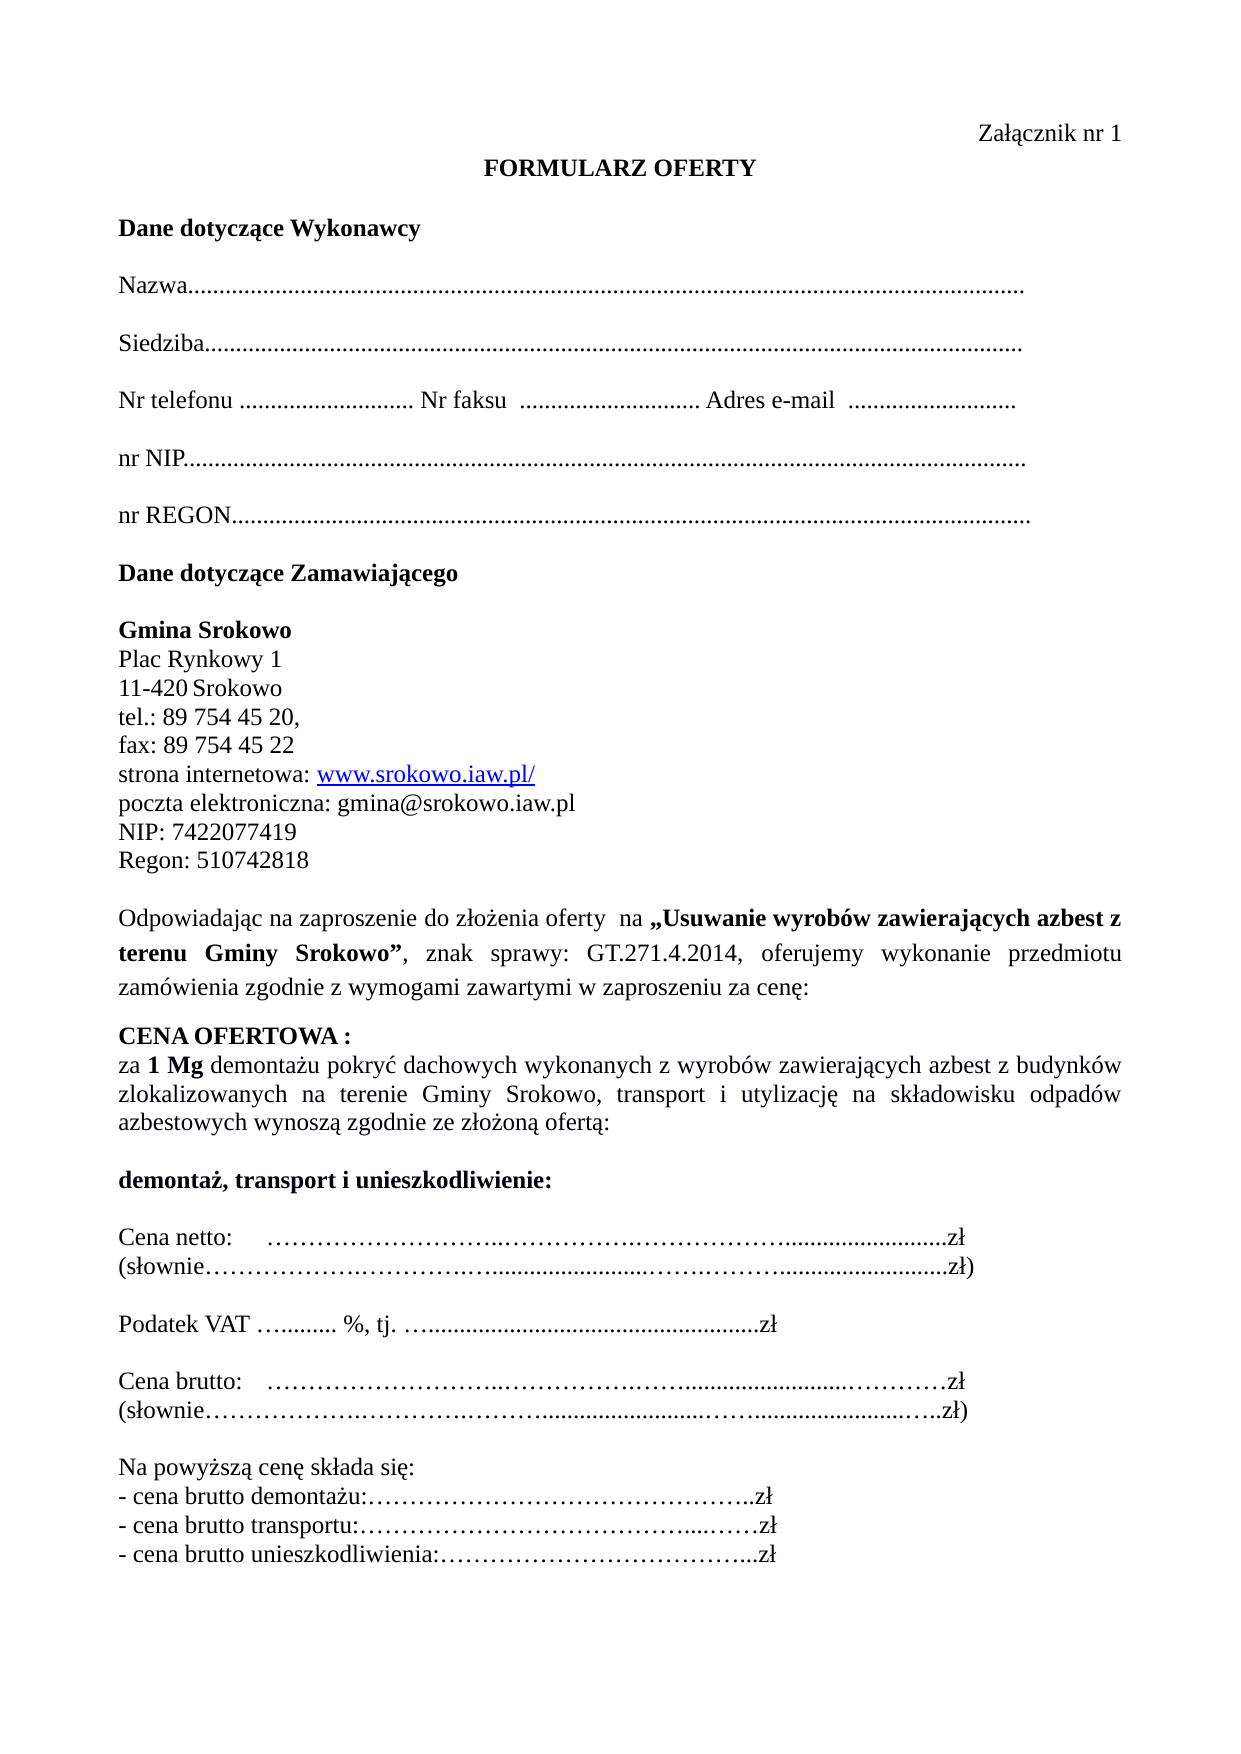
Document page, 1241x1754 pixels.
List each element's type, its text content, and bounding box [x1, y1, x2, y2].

text Gmina Srokowo [118, 616, 1122, 644]
text tel.: 89 754 45 20, [118, 702, 1122, 731]
text 11-420 Srokowo [118, 673, 1122, 702]
text Dane dotyczące Wykonawcy [118, 213, 1122, 242]
text CENA OFERTOWA : [118, 1021, 1122, 1050]
text Załącznik nr 1 [118, 118, 1122, 147]
list Odpowiadając na zaproszenie do złożenia oferty na „Usuwanie wyrobów zawierających azbest z terenu Gminy Srokowo”, znak sprawy: GT.271.4.2014, oferujemy wykonanie przedmiotu zamówienia zgodnie z wymogami zawartymi w zaproszeniu za cenę: [118, 903, 1122, 1001]
text nr REGON................................................................................................................................ [118, 501, 1122, 529]
text (słownie……………….………….………..........................……........................…..zł) [118, 1395, 1122, 1424]
text strona internetowa: www.srokowo.iaw.pl/ [118, 759, 1122, 788]
text FORMULARZ OFERTY [118, 147, 1122, 184]
text (słownie……………….………….….........................…….………...........................zł) [118, 1251, 1122, 1280]
text Cena brutto: ………………………..…………….……..........................…………zł [118, 1366, 1122, 1395]
text za 1 Mg demontażu pokryć dachowych wykonanych z wyrobów zawierających azbest z budynków zlokalizowanych na terenie Gminy Srokowo, transport i utylizację na składowisku odpadów azbestowych wynoszą zgodnie ze złożoną ofertą: [118, 1050, 1122, 1136]
text nr NIP....................................................................................................................................... [118, 443, 1122, 472]
text Podatek VAT …......... %, tj. ….....................................................zł [118, 1309, 1122, 1337]
text - cena brutto demontażu:………………………………………..zł [118, 1481, 1122, 1510]
text Nr telefonu ............................ Nr faksu ............................. Adres e-mail ........................... [118, 386, 1122, 414]
text Cena netto: ………………………..…………….………………..........................zł [118, 1222, 1122, 1251]
text Na powyższą cenę składa się: [118, 1452, 1122, 1481]
text fax: 89 754 45 22 [118, 731, 1122, 759]
text Regon: 510742818 [118, 846, 1122, 874]
text - cena brutto transportu:…………………………………....……zł [118, 1510, 1122, 1539]
text Plac Rynkowy 1 [118, 644, 1122, 673]
text NIP: 7422077419 [118, 817, 1122, 846]
text demontaż, transport i unieszkodliwienie: [118, 1165, 1122, 1194]
text Siedziba................................................................................................................................... [118, 328, 1122, 357]
text Dane dotyczące Zamawiającego [118, 558, 1122, 587]
text poczta elektroniczna: gmina@srokowo.iaw.pl [118, 788, 1122, 817]
text Nazwa...................................................................................................................................... [118, 271, 1122, 299]
text - cena brutto unieszkodliwienia:………………………………...zł [118, 1539, 1122, 1567]
